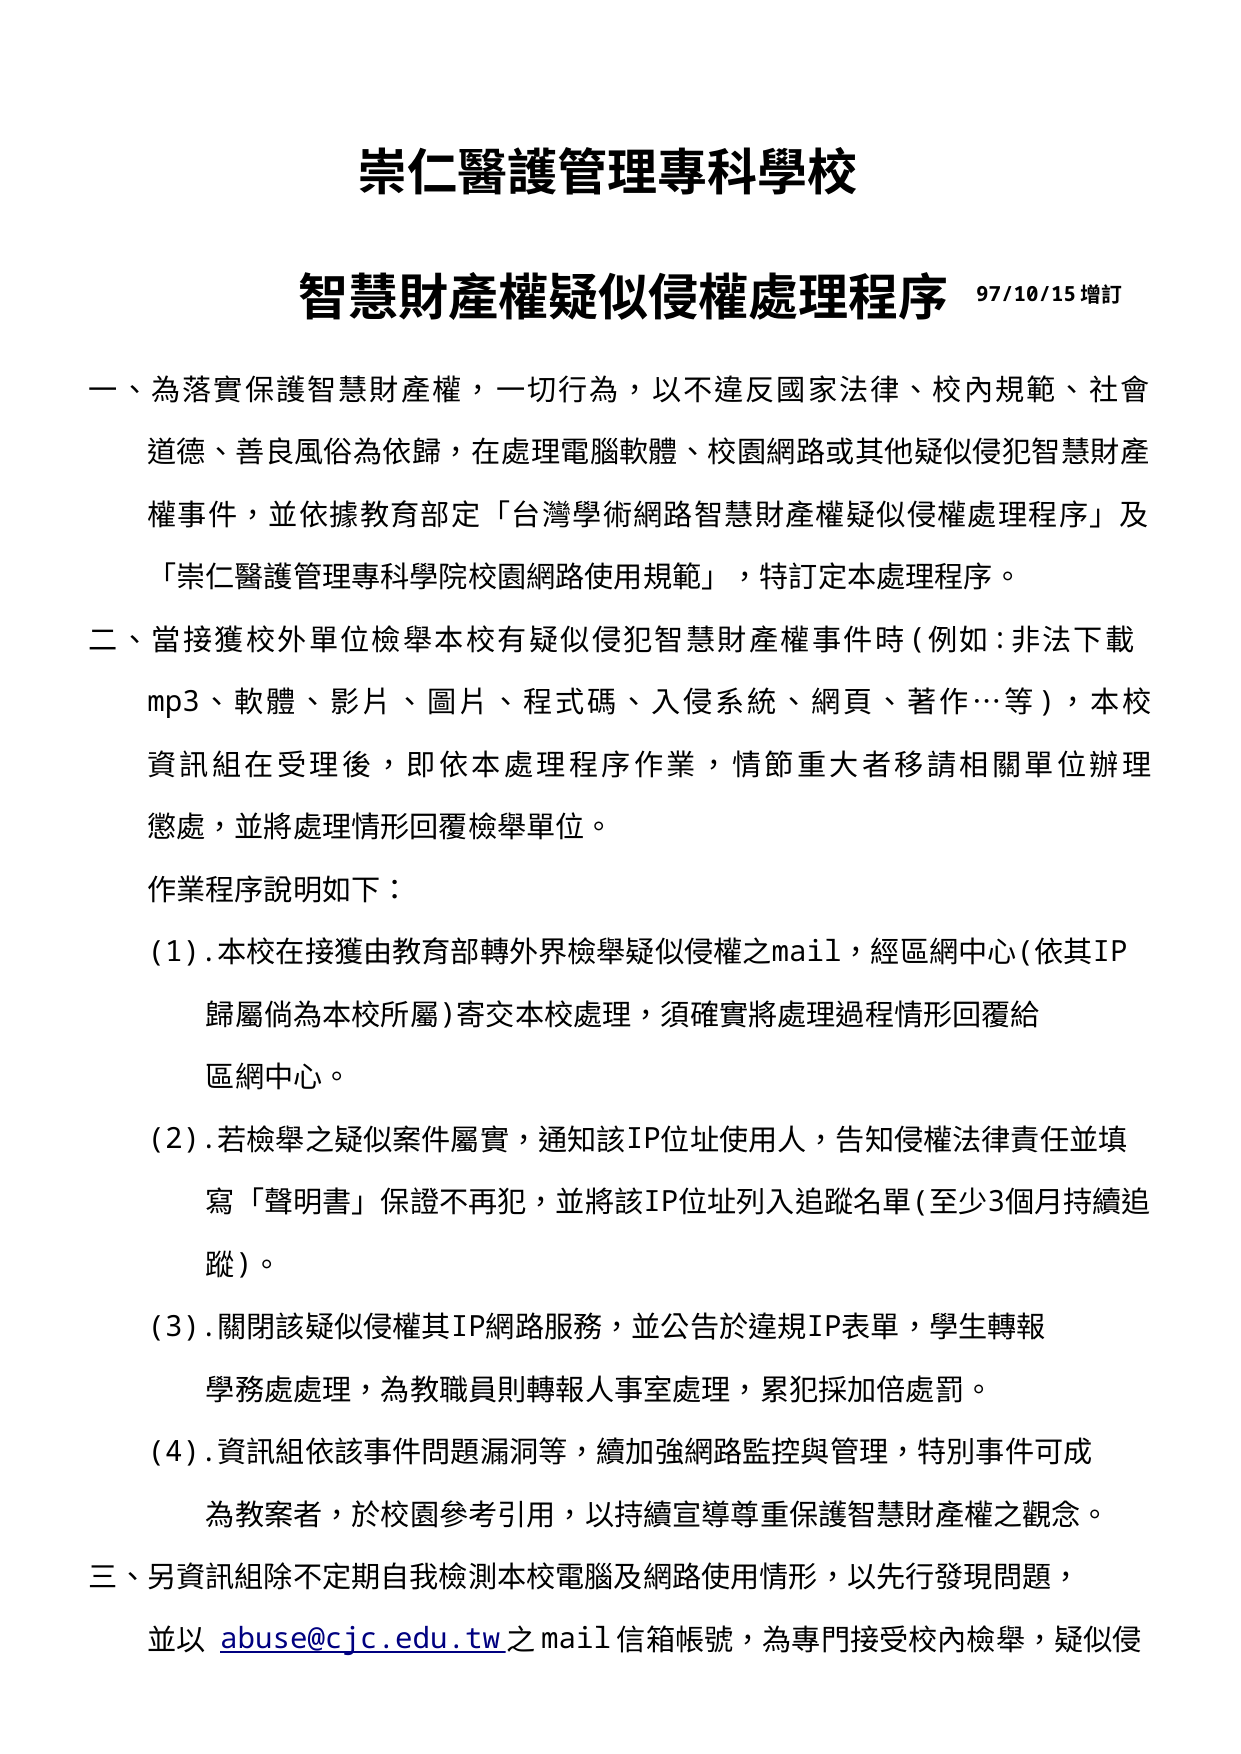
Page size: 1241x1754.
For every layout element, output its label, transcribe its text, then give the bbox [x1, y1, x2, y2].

text 作業程序說明如下： [89, 846, 1152, 908]
text 崇仁醫護管理專科學校 [89, 96, 1152, 221]
text (4).資訊組依該事件問題漏洞等，續加強網路監控與管理，特別事件可成 為教案者，於校園參考引用，以持續宣導尊重保護智慧財產權之觀念。 [147, 1408, 1152, 1533]
text (3).關閉該疑似侵權其IP網路服務，並公告於違規IP表單，學生轉報 學務處處理，為教職員則轉報人事室處理，累犯採加倍處罰。 [147, 1283, 1152, 1408]
text 智慧財產權疑似侵權處理程序 97/10/15增訂 [89, 221, 1152, 346]
text (1).本校在接獲由教育部轉外界檢舉疑似侵權之mail，經區網中心(依其IP歸屬倘為本校所屬)寄交本校處理，須確實將處理過程情形回覆給 區網中心。 [147, 908, 1152, 1096]
text 一、為落實保護智慧財產權，一切行為，以不違反國家法律、校內規範、社會 道德、善良風俗為依歸，在處理電腦軟體、校園網路或其他疑似侵犯智慧財產權事件，並依據教育部定「台灣學術網路智慧財產權疑似侵權處理程序」及「崇仁醫護管理專科學院校園網路使用規範」，特訂定本處理程序。 [89, 346, 1152, 596]
text 三、另資訊組除不定期自我檢測本校電腦及網路使用情形，以先行發現問題， 並以 abuse@cjc.edu.tw之mail信箱帳號，為專門接受校內檢舉，疑似侵犯 智慧財產權事件之檢舉管道。當發現疑似侵權行為之IP時，通知該IP使用人，並告知侵權法律責任，要求立即停止疑似侵權行為， 情節重大者移請相關單位辦理懲處。 [89, 1533, 1152, 1658]
text (2).若檢舉之疑似案件屬實，通知該IP位址使用人，告知侵權法律責任並填寫「聲明書」保證不再犯，並將該IP位址列入追蹤名單(至少3個月持續追蹤)。 [147, 1096, 1152, 1283]
text 二、當接獲校外單位檢舉本校有疑似侵犯智慧財產權事件時(例如:非法下載 mp3、軟體、影片、圖片、程式碼、入侵系統、網頁、著作…等)，本校 資訊組在受理後，即依本處理程序作業，情節重大者移請相關單位辦理 懲處，並將處理情形回覆檢舉單位。 [89, 596, 1152, 846]
